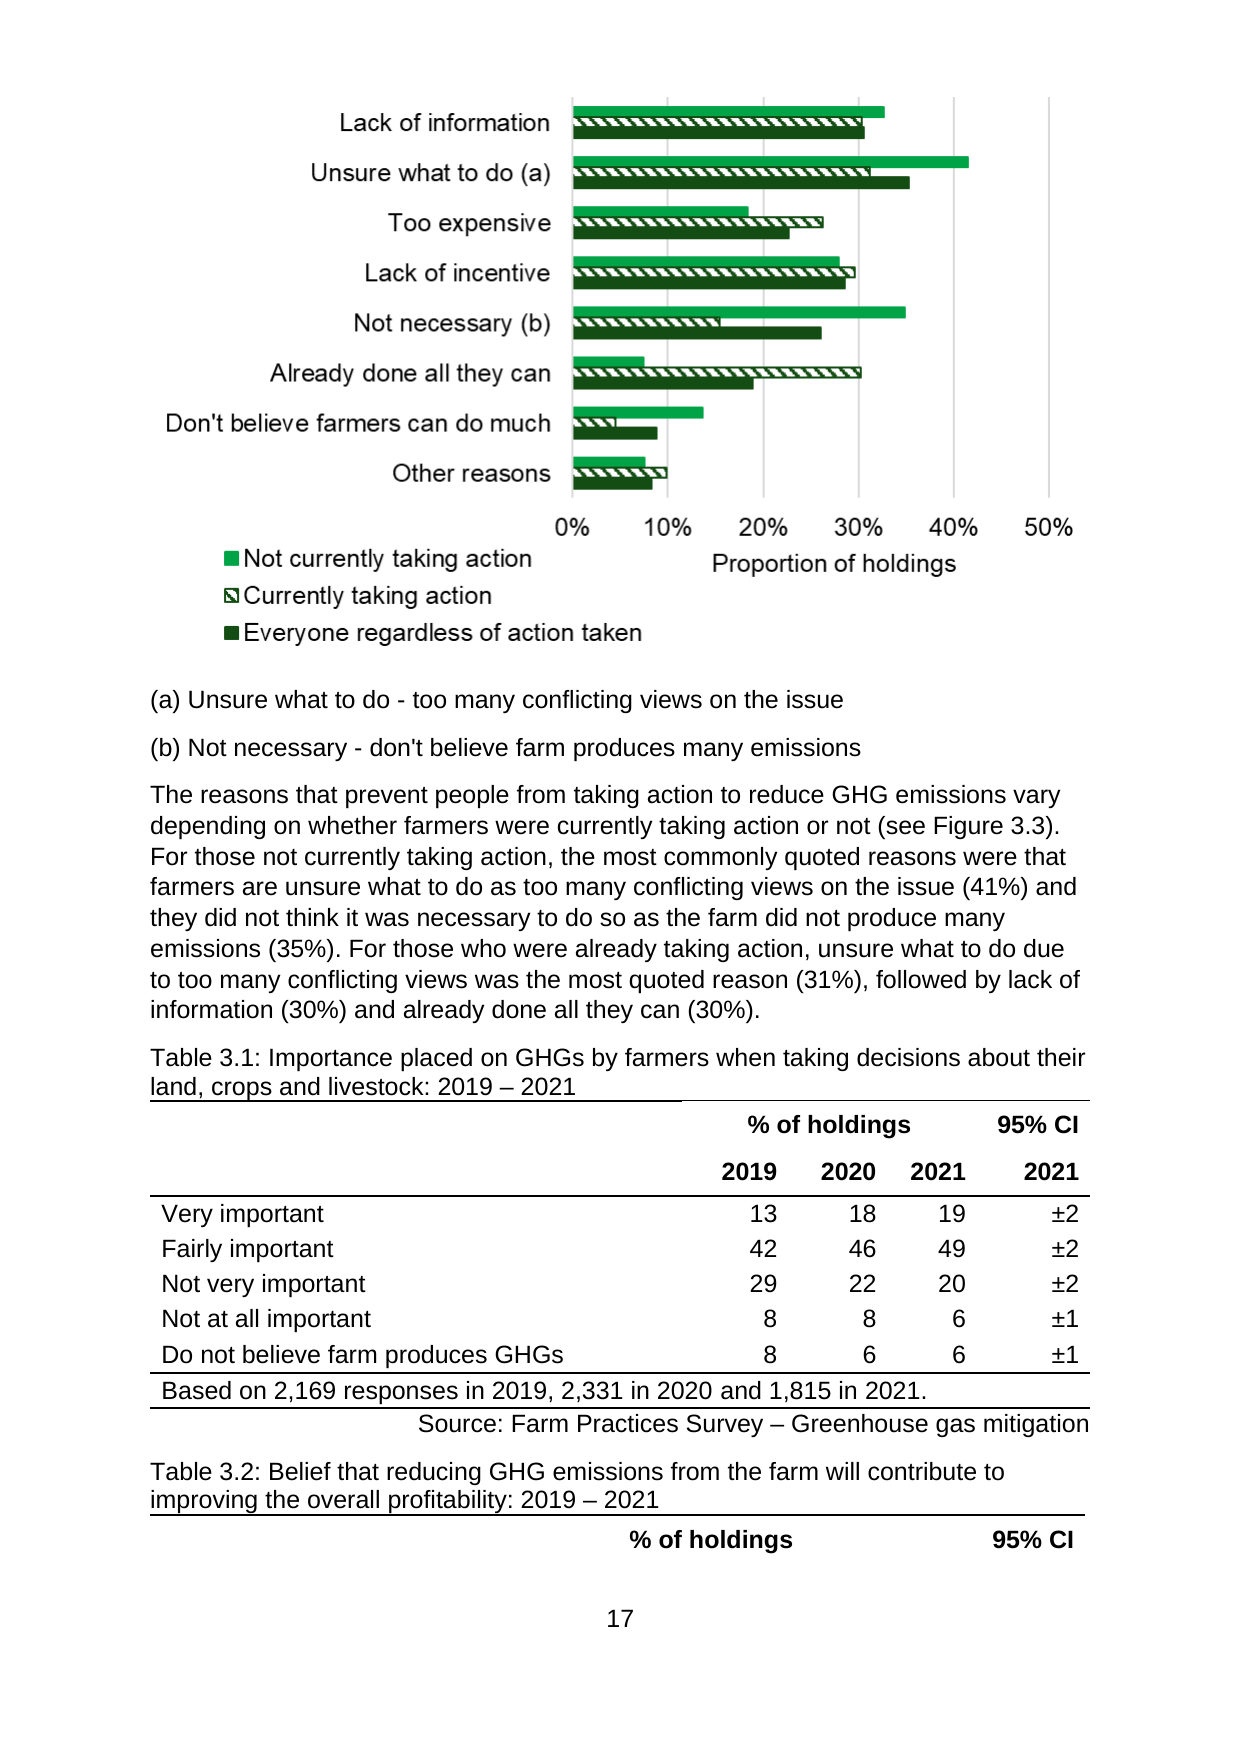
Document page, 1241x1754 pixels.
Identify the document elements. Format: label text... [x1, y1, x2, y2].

table_cell Based on 2,169 responses in 2019, 2,331 in 2020 and 1,815 in 2021. [150, 1374, 977, 1407]
table_cell 8 [682, 1336, 788, 1372]
table_cell 29 [682, 1266, 788, 1301]
table_header [150, 1516, 513, 1562]
table_cell Not at all important [150, 1301, 682, 1336]
table_cell 8 [788, 1301, 887, 1336]
table_cell 22 [788, 1266, 887, 1301]
text The reasons that prevent people from taking action to reduce GHG emissions vary depending on whether farmers were currently taking action or not (see Figure 3.3). For those not currently taking action, the most commonly quoted reasons were that farmers are unsure what to do as too many conflicting views on the issue (41%) and they did not think it was necessary to do so as the farm did not produce many emissions (35%). For those who were already taking action, unsure what to do due to too many conflicting views was the most quoted reason (31%), followed by lack of information (30%) and already done all they can (30%). [150, 780, 1090, 1024]
text Table 3.2: Belief that reducing GHG emissions from the farm will contribute to improving the overall profitability: 2019 – 2021 [150, 1457, 1090, 1514]
table_header % of holdings [513, 1516, 909, 1562]
table_header 95% CI [977, 1101, 1090, 1147]
table_cell 18 [788, 1197, 887, 1230]
table_cell 2020 [788, 1148, 887, 1195]
table_cell Not very important [150, 1266, 682, 1301]
table_cell 6 [888, 1336, 977, 1372]
table_cell 2019 [682, 1148, 788, 1195]
table_cell [150, 1148, 682, 1195]
table_header 95% CI [909, 1516, 1085, 1562]
table_cell 19 [888, 1197, 977, 1230]
table_cell ±2 [977, 1266, 1090, 1301]
text Source: Farm Practices Survey – Greenhouse gas mitigation [150, 1409, 1090, 1438]
table_cell Very important [150, 1197, 682, 1230]
table_cell 46 [788, 1230, 887, 1266]
table_cell 6 [788, 1336, 887, 1372]
table_header % of holdings [682, 1101, 977, 1147]
table_cell 20 [888, 1266, 977, 1301]
table_cell ±2 [977, 1230, 1090, 1266]
table_cell 2021 [977, 1148, 1090, 1195]
table_header [150, 1102, 682, 1147]
table_header [1085, 1514, 1090, 1562]
table_cell ±1 [977, 1336, 1090, 1372]
table_cell Do not believe farm produces GHGs [150, 1336, 682, 1372]
table_cell 13 [682, 1197, 788, 1230]
table_cell 42 [682, 1230, 788, 1266]
table_cell [977, 1374, 1090, 1407]
table_cell ±1 [977, 1301, 1090, 1336]
table_cell ±2 [977, 1197, 1090, 1230]
text (a) Unsure what to do - too many conflicting views on the issue [150, 685, 1090, 714]
text (b) Not necessary - don't believe farm produces many emissions [150, 733, 1090, 762]
table_cell 2021 [888, 1148, 977, 1195]
table_cell 8 [682, 1301, 788, 1336]
table_cell 6 [888, 1301, 977, 1336]
table_cell 49 [888, 1230, 977, 1266]
table_cell Fairly important [150, 1230, 682, 1266]
text Table 3.1: Importance placed on GHGs by farmers when taking decisions about their land, crops and livestock: 2019 – 2021 [150, 1043, 1090, 1100]
